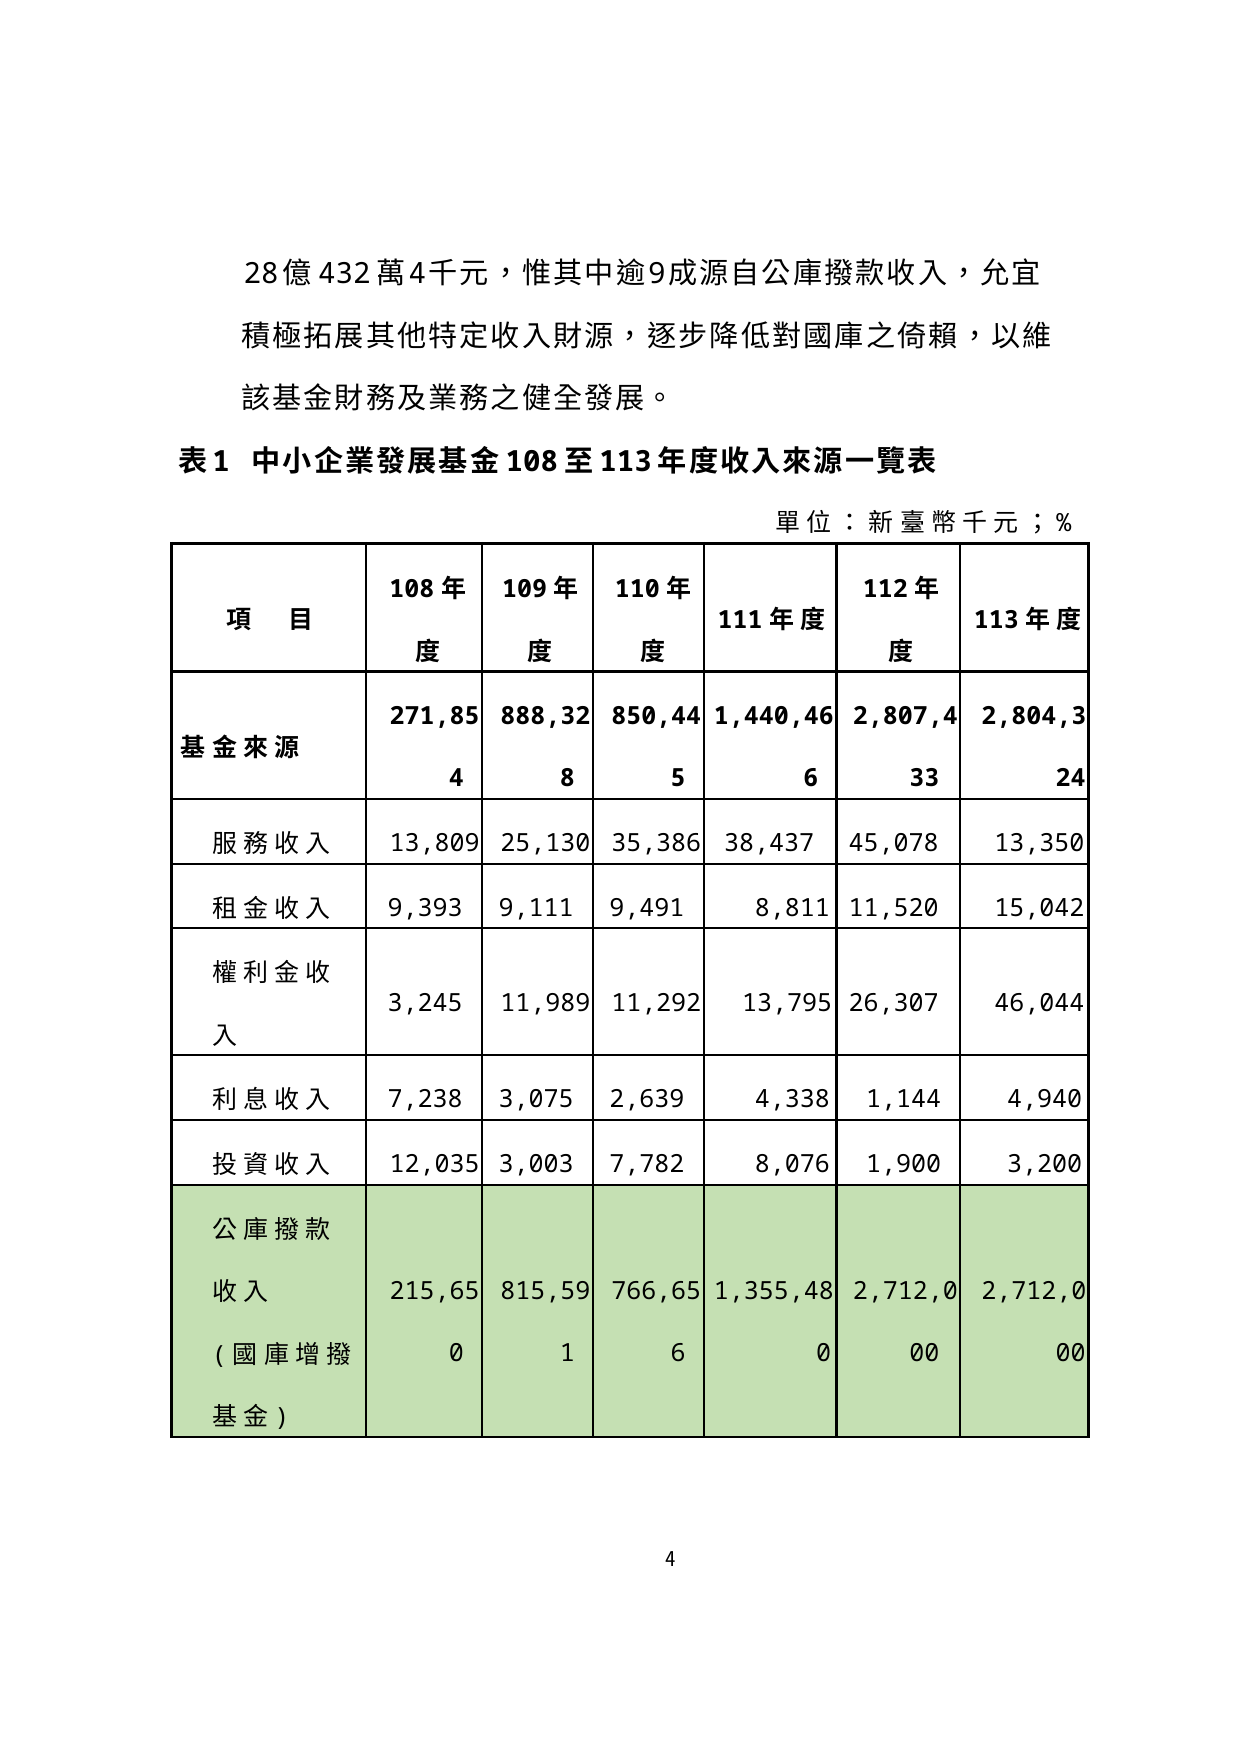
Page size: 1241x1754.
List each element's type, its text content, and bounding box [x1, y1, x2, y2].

table_cell 9,491 [594, 865, 703, 927]
table_cell 12,035 [367, 1121, 481, 1183]
table_cell 11,292 [594, 929, 703, 1054]
table_cell 2,804,324 [961, 673, 1087, 798]
table_cell 13,795 [705, 929, 835, 1054]
table_cell 26,307 [838, 929, 959, 1054]
table_cell 4,940 [961, 1056, 1087, 1119]
text 28億432萬4千元，惟其中逾9成源自公庫撥款收入，允宜積極拓展其他特定收入財源，逐步降低對國庫之倚賴，以維該基金財務及業務之健全發展。 [236, 229, 1063, 417]
table_cell 基金來源 [173, 673, 365, 798]
table_cell 7,782 [594, 1121, 703, 1183]
table_cell 35,386 [594, 800, 703, 863]
table_cell 租金收入 [173, 865, 365, 927]
table_cell 3,200 [961, 1121, 1087, 1183]
table_cell 9,111 [483, 865, 592, 927]
table_cell 215,650 [367, 1186, 481, 1436]
table_cell 1,900 [838, 1121, 959, 1183]
table_cell 11,989 [483, 929, 592, 1054]
table_header 111年度 [705, 545, 835, 670]
table_cell 7,238 [367, 1056, 481, 1119]
table_cell 13,809 [367, 800, 481, 863]
table_cell 25,130 [483, 800, 592, 863]
table_cell 815,591 [483, 1186, 592, 1436]
table_cell 2,807,433 [838, 673, 959, 798]
table_header 110年度 [594, 545, 703, 670]
text 單位：新臺幣千元；% [167, 479, 1074, 542]
table_cell 8,076 [705, 1121, 835, 1183]
table_cell 2,639 [594, 1056, 703, 1119]
table_cell 46,044 [961, 929, 1087, 1054]
table_cell 45,078 [838, 800, 959, 863]
table_cell 2,712,000 [961, 1186, 1087, 1436]
table_cell 1,440,466 [705, 673, 835, 798]
table_cell 服務收入 [173, 800, 365, 863]
table_cell 13,350 [961, 800, 1087, 863]
table_cell 11,520 [838, 865, 959, 927]
table_header 113年度 [961, 545, 1087, 670]
table_cell 3,245 [367, 929, 481, 1054]
table_cell 4,338 [705, 1056, 835, 1119]
table_cell 2,712,000 [838, 1186, 959, 1436]
table_cell 3,003 [483, 1121, 592, 1183]
table_header 項 目 [173, 545, 365, 670]
table_cell 888,328 [483, 673, 592, 798]
table_cell 15,042 [961, 865, 1087, 927]
table_cell 766,656 [594, 1186, 703, 1436]
table_cell 1,355,480 [705, 1186, 835, 1436]
table_cell 投資收入 [173, 1121, 365, 1183]
table_header 109年度 [483, 545, 592, 670]
table_header 112年度 [838, 545, 959, 670]
table_cell 利息收入 [173, 1056, 365, 1119]
table_cell 公庫撥款收入 (國庫增撥基金) [173, 1186, 365, 1436]
table_cell 3,075 [483, 1056, 592, 1119]
table_cell 850,445 [594, 673, 703, 798]
table_cell 38,437 [705, 800, 835, 863]
table_cell 權利金收入 [173, 929, 365, 1054]
table_header 108年度 [367, 545, 481, 670]
table_cell 1,144 [838, 1056, 959, 1119]
table_cell 9,393 [367, 865, 481, 927]
table_cell 271,854 [367, 673, 481, 798]
table_cell 8,811 [705, 865, 835, 927]
text 表1 中小企業發展基金108至113年度收入來源一覽表 [167, 417, 1074, 479]
